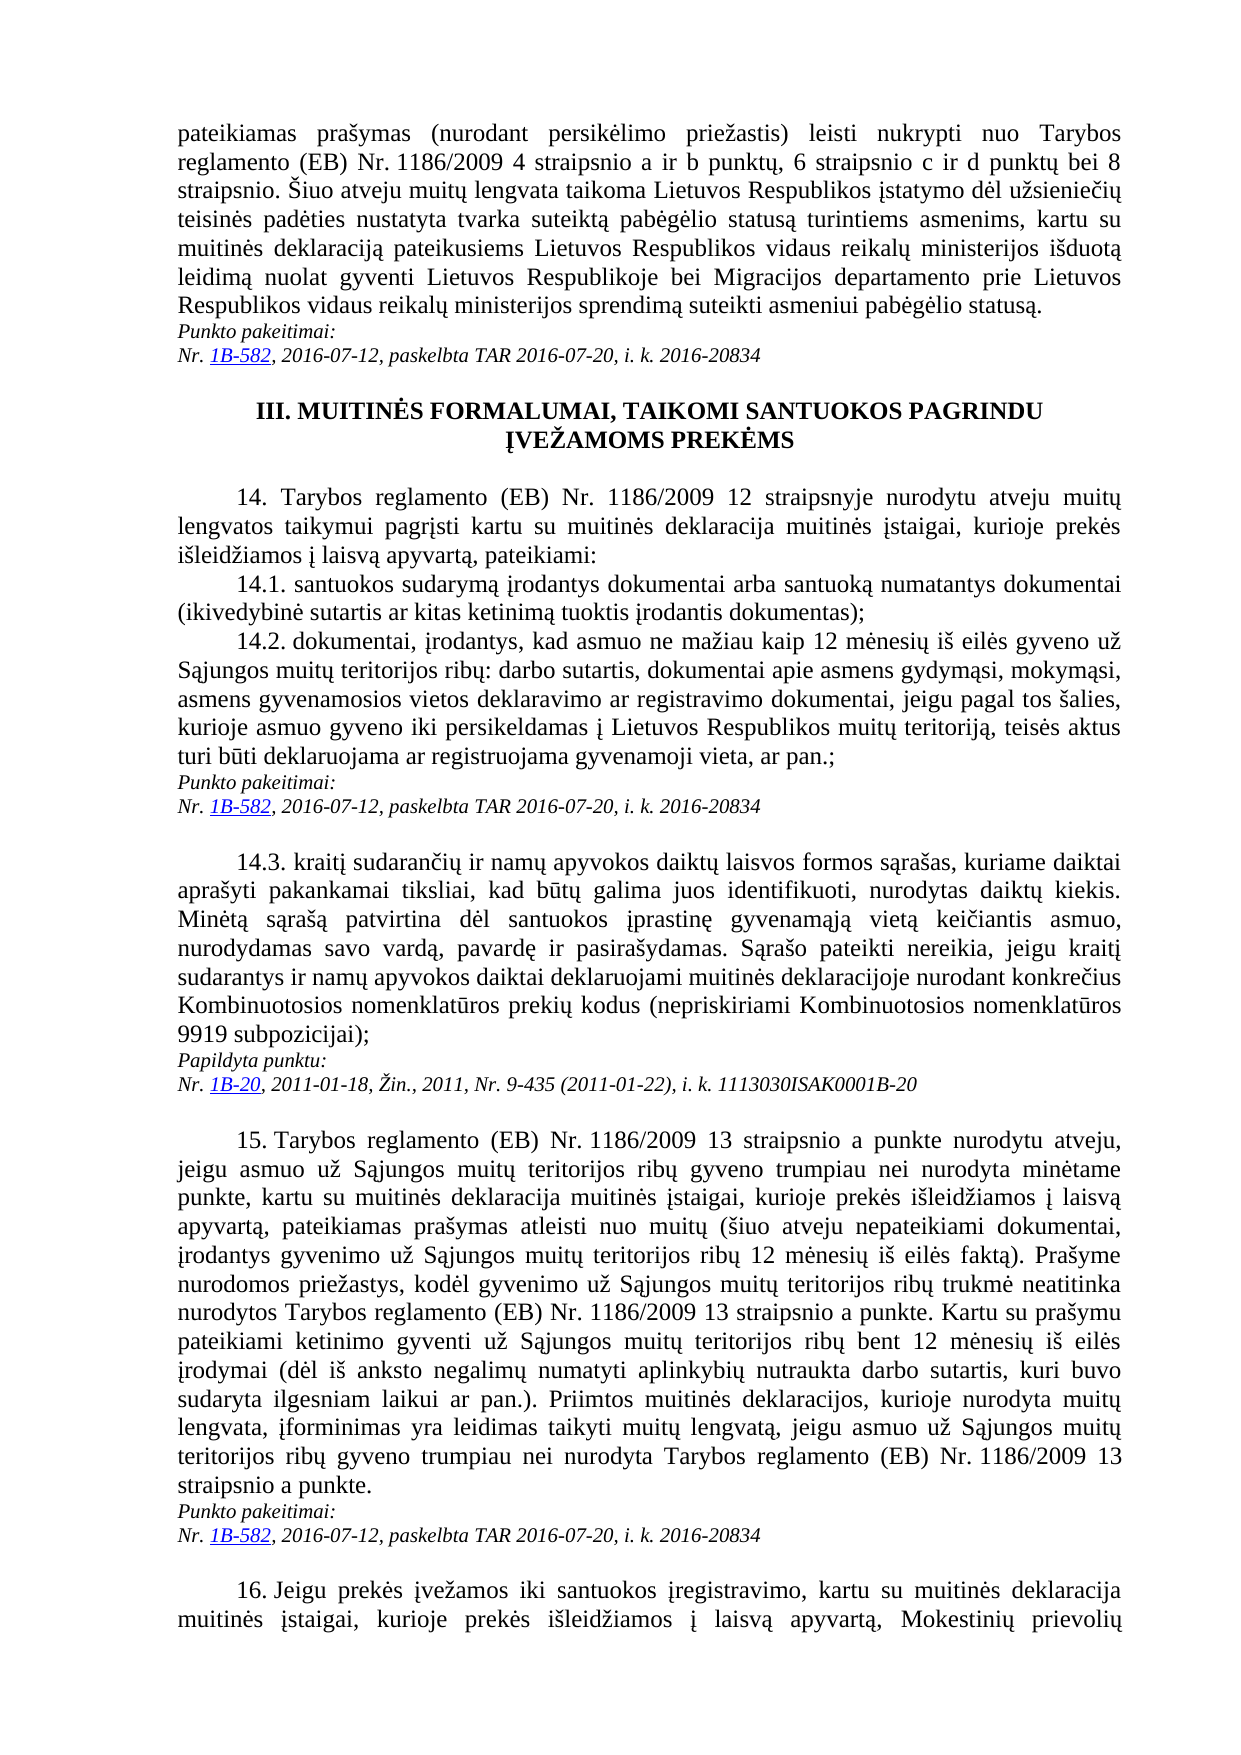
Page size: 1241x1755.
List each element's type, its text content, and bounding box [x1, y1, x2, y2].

text 15. Tarybos reglamento (EB) Nr. 1186/2009 13 straipsnio a punkte nurodytu atveju, jeigu asmuo už Sąjungos muitų teritorijos ribų gyveno trumpiau nei nurodyta minėtame punkte, kartu su muitinės deklaracija muitinės įstaigai, kurioje prekės išleidžiamos į laisvą apyvartą, pateikiamas prašymas atleisti nuo muitų (šiuo atveju nepateikiami dokumentai, įrodantys gyvenimo už Sąjungos muitų teritorijos ribų 12 mėnesių iš eilės faktą). Prašyme nurodomos priežastys, kodėl gyvenimo už Sąjungos muitų teritorijos ribų trukmė neatitinka nurodytos Tarybos reglamento (EB) Nr. 1186/2009 13 straipsnio a punkte. Kartu su prašymu pateikiami ketinimo gyventi už Sąjungos muitų teritorijos ribų bent 12 mėnesių iš eilės įrodymai (dėl iš anksto negalimų numatyti aplinkybių nutraukta darbo sutartis, kuri buvo sudaryta ilgesniam laikui ar pan.). Priimtos muitinės deklaracijos, kurioje nurodyta muitų lengvata, įforminimas yra leidimas taikyti muitų lengvatą, jeigu asmuo už Sąjungos muitų teritorijos ribų gyveno trumpiau nei nurodyta Tarybos reglamento (EB) Nr. 1186/2009 13 straipsnio a punkte. [177, 1125, 1122, 1499]
text III. MUITINĖS FORMALUMAI, TAIKOMI SANTUOKOS PAGRINDU ĮVEŽAMOMS PREKĖMS [177, 396, 1122, 454]
text Nr. 1B-582, 2016-07-12, paskelbta TAR 2016-07-20, i. k. 2016-20834 [177, 1523, 1122, 1547]
text Punkto pakeitimai: [177, 319, 1122, 343]
text pateikiamas prašymas (nurodant persikėlimo priežastis) leisti nukrypti nuo Tarybos reglamento (EB) Nr. 1186/2009 4 straipsnio a ir b punktų, 6 straipsnio c ir d punktų bei 8 straipsnio. Šiuo atveju muitų lengvata taikoma Lietuvos Respublikos įstatymo dėl užsieniečių teisinės padėties nustatyta tvarka suteiktą pabėgėlio statusą turintiems asmenims, kartu su muitinės deklaraciją pateikusiems Lietuvos Respublikos vidaus reikalų ministerijos išduotą leidimą nuolat gyventi Lietuvos Respublikoje bei Migracijos departamento prie Lietuvos Respublikos vidaus reikalų ministerijos sprendimą suteikti asmeniui pabėgėlio statusą. [177, 118, 1122, 319]
text Papildyta punktu: [177, 1048, 1122, 1072]
text Nr. 1B-20, 2011-01-18, Žin., 2011, Nr. 9-435 (2011-01-22), i. k. 1113030ISAK0001B-20 [177, 1072, 1122, 1096]
text 16. Jeigu prekės įvežamos iki santuokos įregistravimo, kartu su muitinės deklaracija muitinės įstaigai, kurioje prekės išleidžiamos į laisvą apyvartą, Mokestinių prievolių [177, 1576, 1122, 1633]
text Nr. 1B-582, 2016-07-12, paskelbta TAR 2016-07-20, i. k. 2016-20834 [177, 794, 1122, 818]
text Nr. 1B-582, 2016-07-12, paskelbta TAR 2016-07-20, i. k. 2016-20834 [177, 343, 1122, 367]
text Punkto pakeitimai: [177, 1499, 1122, 1523]
text 14.2. dokumentai, įrodantys, kad asmuo ne mažiau kaip 12 mėnesių iš eilės gyveno už Sąjungos muitų teritorijos ribų: darbo sutartis, dokumentai apie asmens gydymąsi, mokymąsi, asmens gyvenamosios vietos deklaravimo ar registravimo dokumentai, jeigu pagal tos šalies, kurioje asmuo gyveno iki persikeldamas į Lietuvos Respublikos muitų teritoriją, teisės aktus turi būti deklaruojama ar registruojama gyvenamoji vieta, ar pan.; [177, 626, 1122, 770]
text 14.1. santuokos sudarymą įrodantys dokumentai arba santuoką numatantys dokumentai (ikivedybinė sutartis ar kitas ketinimą tuoktis įrodantis dokumentas); [177, 569, 1122, 626]
text 14.3. kraitį sudarančių ir namų apyvokos daiktų laisvos formos sąrašas, kuriame daiktai aprašyti pakankamai tiksliai, kad būtų galima juos identifikuoti, nurodytas daiktų kiekis. Minėtą sąrašą patvirtina dėl santuokos įprastinę gyvenamąją vietą keičiantis asmuo, nurodydamas savo vardą, pavardę ir pasirašydamas. Sąrašo pateikti nereikia, jeigu kraitį sudarantys ir namų apyvokos daiktai deklaruojami muitinės deklaracijoje nurodant konkrečius Kombinuotosios nomenklatūros prekių kodus (nepriskiriami Kombinuotosios nomenklatūros 9919 subpozicijai); [177, 847, 1122, 1048]
text Punkto pakeitimai: [177, 770, 1122, 794]
text 14. Tarybos reglamento (EB) Nr. 1186/2009 12 straipsnyje nurodytu atveju muitų lengvatos taikymui pagrįsti kartu su muitinės deklaracija muitinės įstaigai, kurioje prekės išleidžiamos į laisvą apyvartą, pateikiami: [177, 482, 1122, 569]
